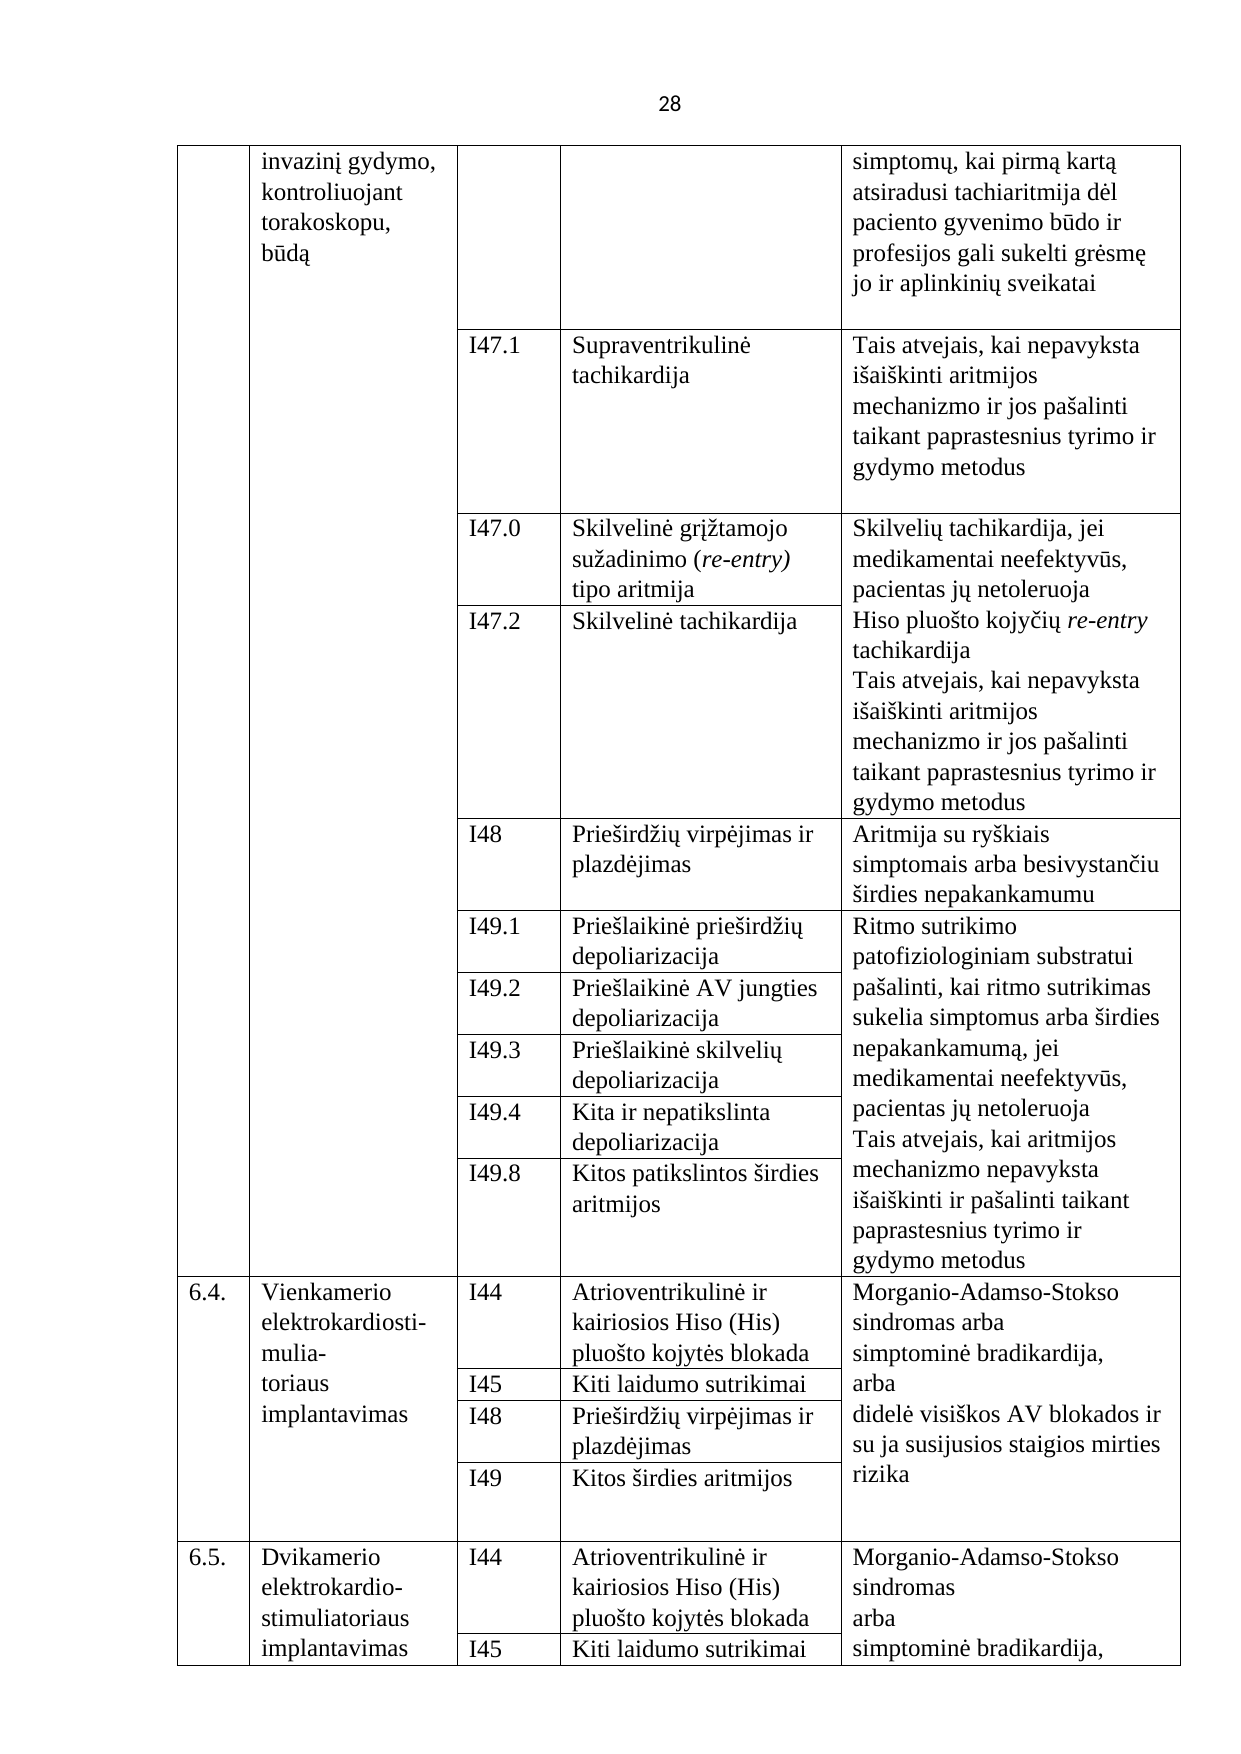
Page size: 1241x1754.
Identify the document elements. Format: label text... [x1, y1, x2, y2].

table_cell I48 [458, 1401, 560, 1462]
table_cell I49.4 [458, 1097, 560, 1157]
table_cell I47.2 [458, 606, 560, 818]
table_cell Atrioventrikulinė ir kairiosios Hiso (His) pluošto kojytės blokada [561, 1277, 841, 1368]
table_cell Kita ir nepatikslinta depoliarizacija [561, 1097, 841, 1157]
table_cell simptomų, kai pirmą kartą atsiradusi tachiaritmija dėl paciento gyvenimo būdo ir profesijos gali sukelti grėsmę jo ir aplinkinių sveikatai [842, 146, 1180, 329]
table_cell I48 [458, 819, 560, 910]
table_cell I49 [458, 1463, 560, 1541]
table_cell I44 [458, 1542, 560, 1633]
table_cell Priešlaikinė skilvelių depoliarizacija [561, 1035, 841, 1096]
table_cell Supraventrikulinė tachikardija [561, 330, 841, 512]
table_cell [458, 146, 560, 329]
table_cell Tais atvejais, kai nepavyksta išaiškinti aritmijos mechanizmo ir jos pašalinti taikant paprastesnius tyrimo ir gydymo metodus [842, 330, 1180, 512]
table_cell I45 [458, 1369, 560, 1400]
table_cell I47.0 [458, 514, 560, 605]
table_cell I44 [458, 1277, 560, 1368]
table_cell Dvikamerio elektrokardio-stimuliatoriaus implantavimas [250, 1542, 457, 1665]
table_cell Prieširdžių virpėjimas ir plazdėjimas [561, 1401, 841, 1462]
table_cell Morganio-Adamso-Stokso sindromas arba simptominė bradikardija, [842, 1542, 1180, 1665]
table_cell Kitos širdies aritmijos [561, 1463, 841, 1541]
table_cell Morganio-Adamso-Stokso sindromas arba simptominė bradikardija, arba didelė visiškos AV blokados ir su ja susijusios staigios mirties rizika [842, 1277, 1180, 1541]
table_cell 6.4. [178, 1277, 249, 1541]
table_cell [561, 146, 841, 329]
table_cell Kitos patikslintos širdies aritmijos [561, 1159, 841, 1276]
table_cell Priešlaikinė prieširdžių depoliarizacija [561, 911, 841, 972]
table_cell Vienkamerio elektrokardiosti-mulia- toriaus implantavimas [250, 1277, 457, 1541]
table_cell I49.2 [458, 973, 560, 1034]
table_cell I45 [458, 1634, 560, 1665]
table_cell Kiti laidumo sutrikimai [561, 1634, 841, 1665]
table_cell Skilvelių tachikardija, jei medikamentai neefektyvūs, pacientas jų netoleruoja Hiso pluošto kojyčių re-entry tachikardija Tais atvejais, kai nepavyksta išaiškinti aritmijos mechanizmo ir jos pašalinti taikant paprastesnius tyrimo ir gydymo metodus [842, 514, 1180, 818]
table_cell Ritmo sutrikimo patofiziologiniam substratui pašalinti, kai ritmo sutrikimas sukelia simptomus arba širdies nepakankamumą, jei medikamentai neefektyvūs, pacientas jų netoleruoja Tais atvejais, kai aritmijos mechanizmo nepavyksta išaiškinti ir pašalinti taikant paprastesnius tyrimo ir gydymo metodus [842, 911, 1180, 1276]
table_cell Aritmija su ryškiais simptomais arba besivystančiu širdies nepakankamumu [842, 819, 1180, 910]
table_cell Prieširdžių virpėjimas ir plazdėjimas [561, 819, 841, 910]
table_cell Atrioventrikulinė ir kairiosios Hiso (His) pluošto kojytės blokada [561, 1542, 841, 1633]
table_cell Skilvelinė tachikardija [561, 606, 841, 818]
table_cell I47.1 [458, 330, 560, 512]
table_cell I49.1 [458, 911, 560, 972]
table_cell Radiodažninė, šalčio (krio), mikrobangų ar kitais energijos šaltiniais atliekama abliacija, naudojant trimatį kartografavimą, balioninę abliaciją ar taikant minimaliai invazinį gydymo, kontroliuojant torakoskopu, būdą [250, 146, 457, 1276]
table_cell I49.8 [458, 1159, 560, 1276]
table_cell Kiti laidumo sutrikimai [561, 1369, 841, 1400]
table_cell Priešlaikinė AV jungties depoliarizacija [561, 973, 841, 1034]
table_cell I49.3 [458, 1035, 560, 1096]
table_cell 6.5. [178, 1542, 249, 1665]
table_cell [178, 146, 249, 1276]
table_cell Skilvelinė grįžtamojo sužadinimo (re-entry) tipo aritmija [561, 514, 841, 605]
